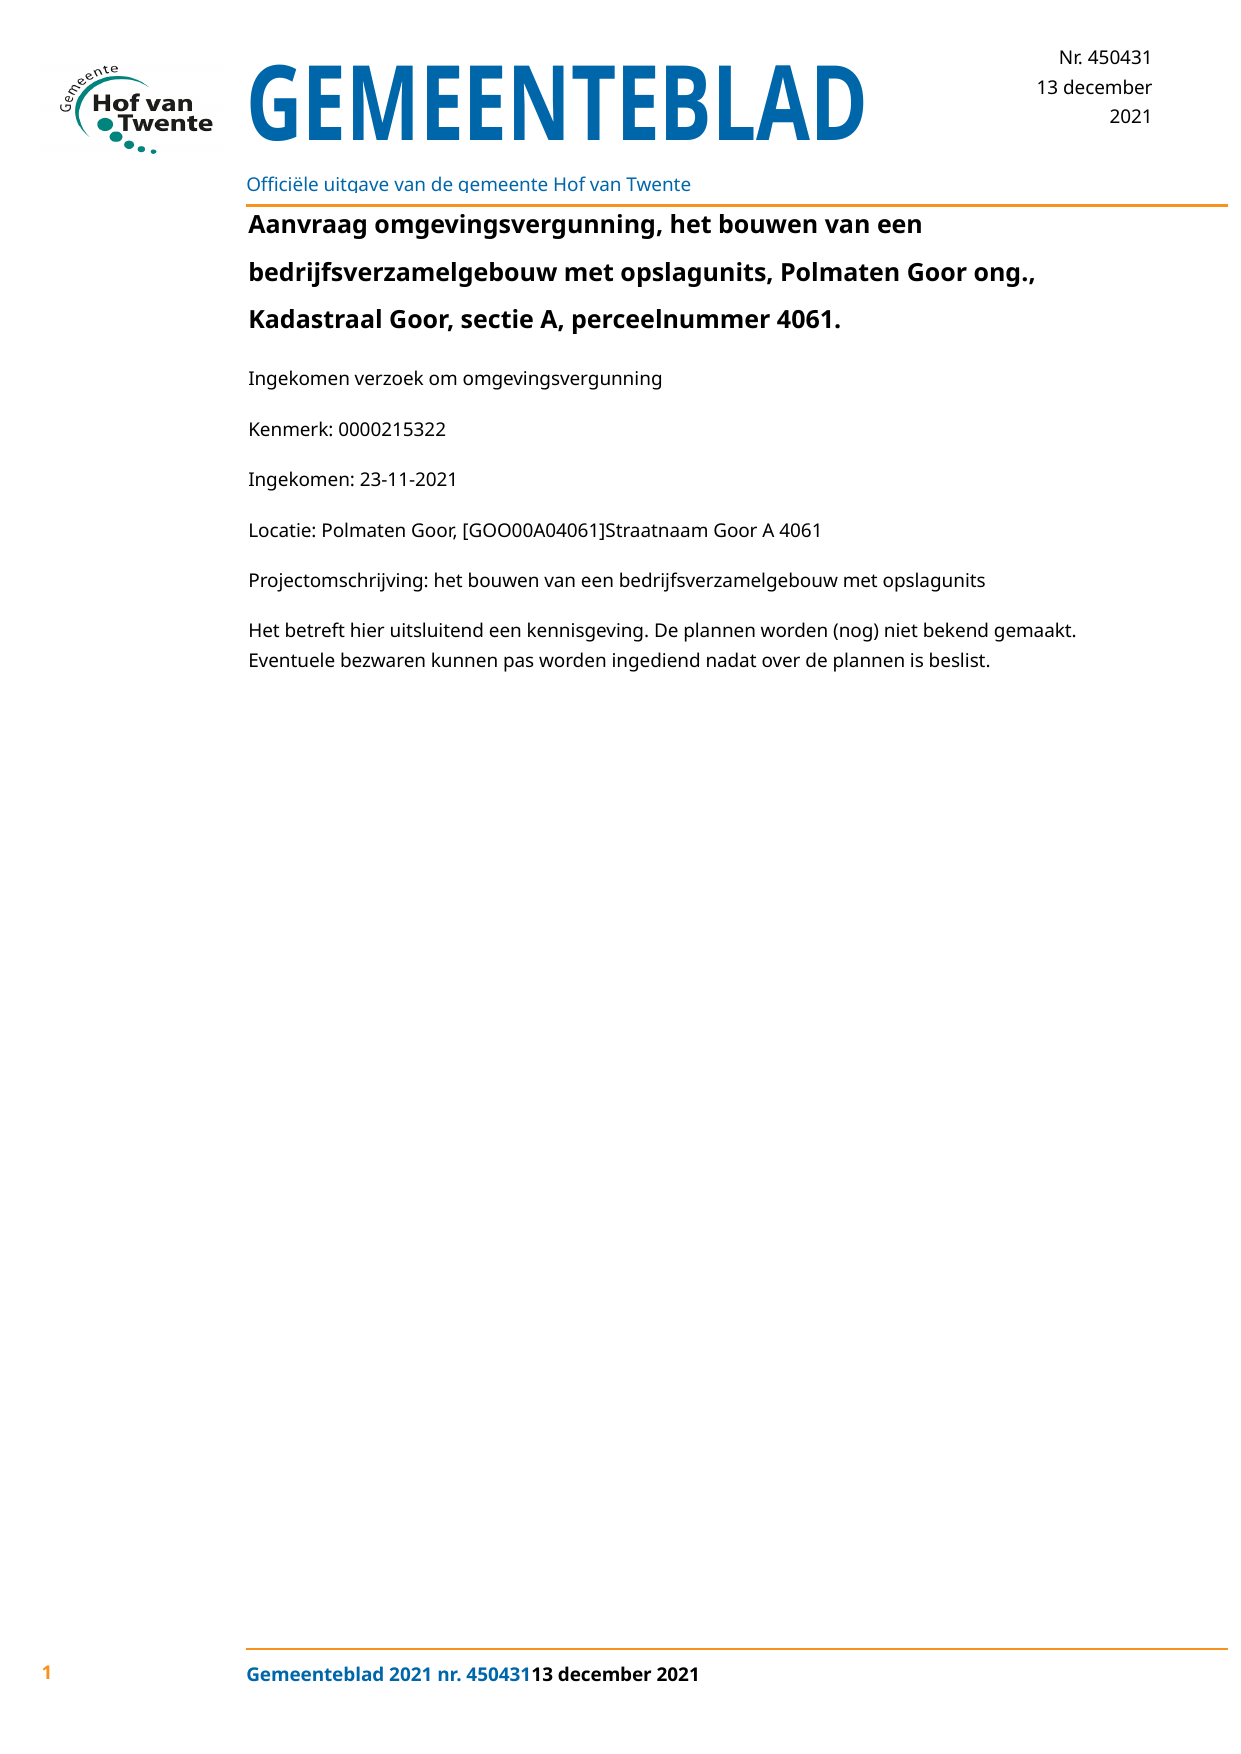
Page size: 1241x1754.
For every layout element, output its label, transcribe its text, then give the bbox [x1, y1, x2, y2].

text Projectomschrijving: het bouwen van een bedrijfsverzamelgebouw met opslagunits [248, 567, 1152, 593]
picture [41, 47, 231, 172]
text Aanvraag omgevingsvergunning, het bouwen van een bedrijfsverzamelgebouw met opslagunits, Polmaten Goor ong., Kadastraal Goor, sectie A, perceelnummer 4061. [248, 207, 1152, 336]
text Ingekomen verzoek om omgevingsvergunning [248, 366, 1152, 391]
text Kenmerk: 0000215322 [248, 416, 1152, 442]
text Locatie: Polmaten Goor, [GOO00A04061]Straatnaam Goor A 4061 [248, 517, 1152, 542]
text Het betreft hier uitsluitend een kennisgeving. De plannen worden (nog) niet bekend gemaakt. Eventuele bezwaren kunnen pas worden ingediend nadat over de plannen is beslist. [248, 618, 1152, 673]
text Ingekomen: 23-11-2021 [248, 466, 1152, 492]
